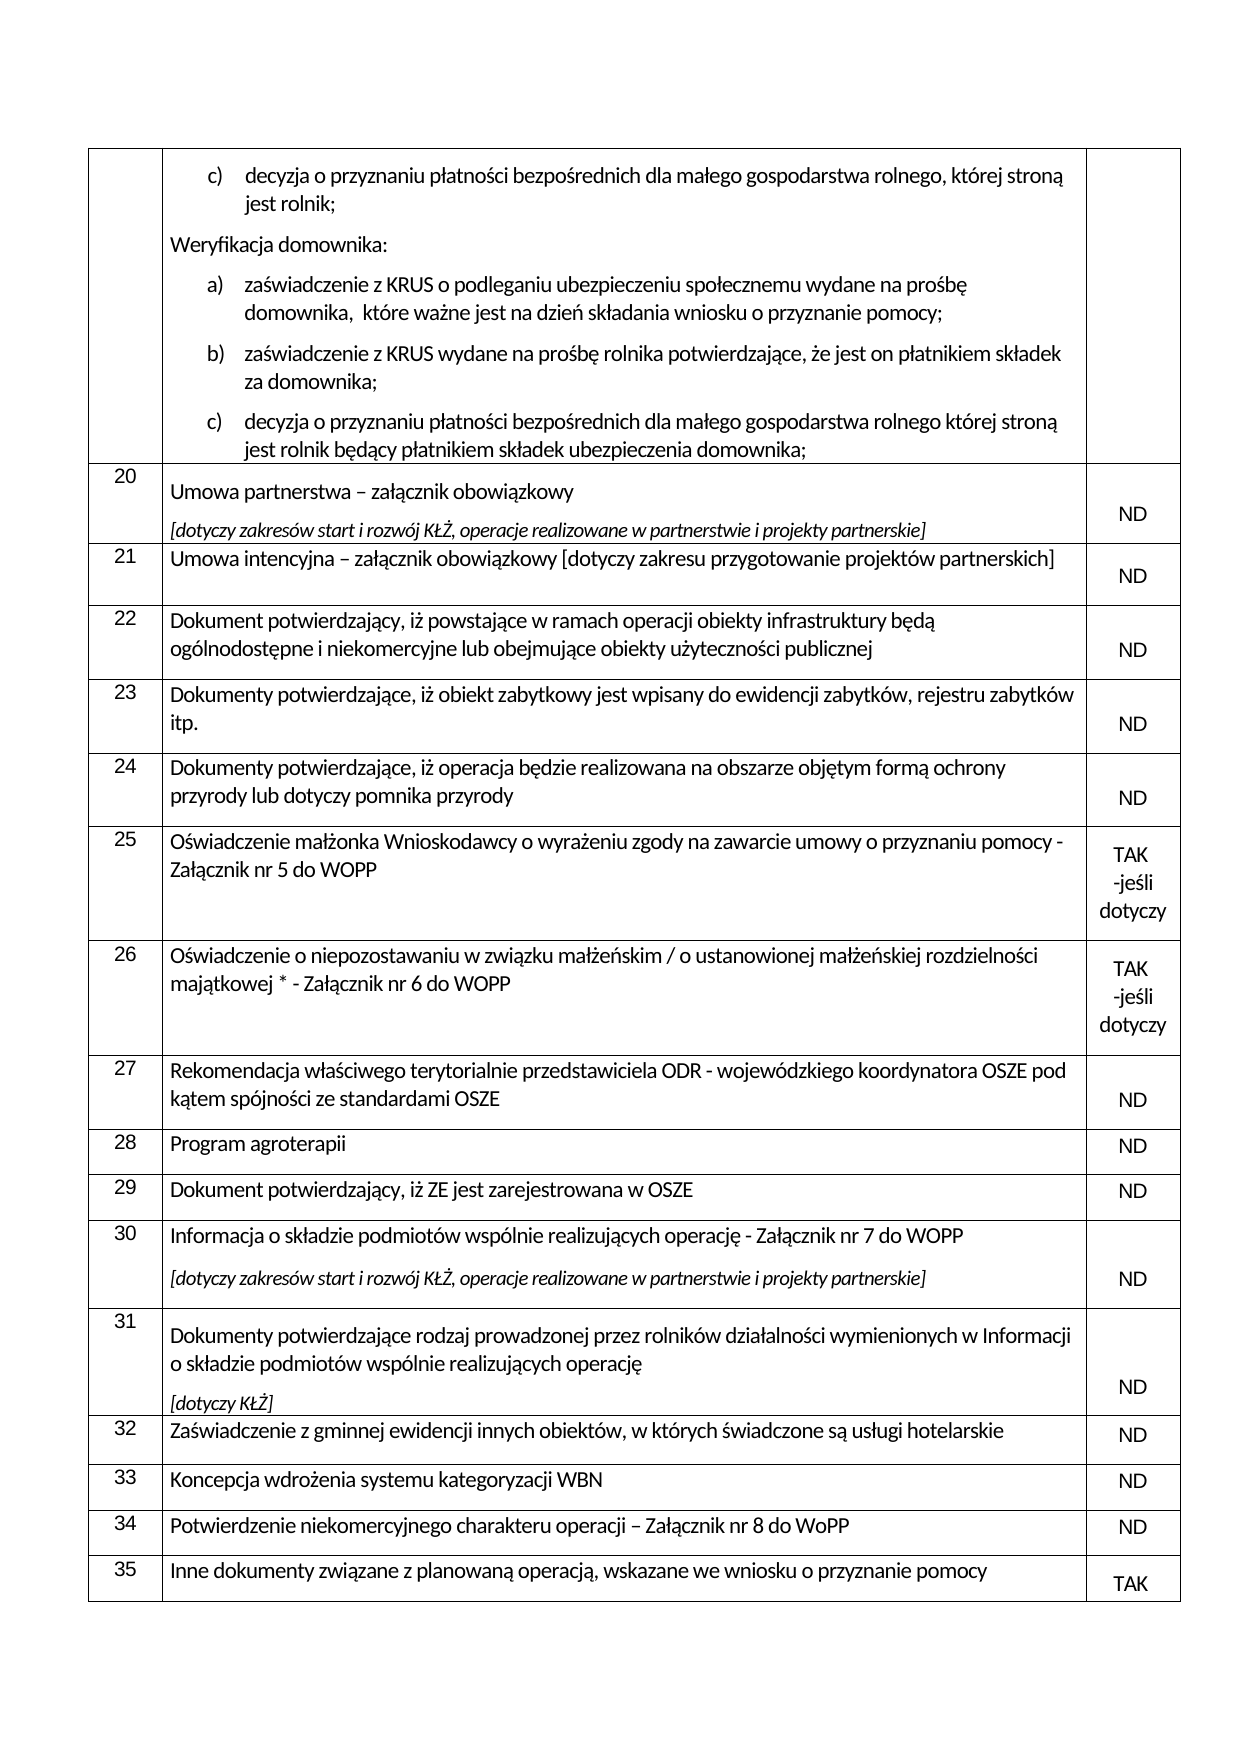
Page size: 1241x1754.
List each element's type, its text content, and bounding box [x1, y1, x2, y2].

table_cell Dokumenty potwierdzające, że wnioskodawca jest rolnikiem albo małżonkiem rolnika albo domownikiem [dotyczy zakresów start i rozwój GA, ZE, GO]: Weryfikacja małżonka rolnika: odpis skrócony lub zupełny aktu małżeństwa wydawany przez Urząd Stanu Cywilnego albo zaświadczenie z KRUS wydane na prośbę rolnika potwierdzające, że jest on płatnikiem składek za małżonka; decyzja o przyznaniu płatności bezpośrednich dla małego gospodarstwa rolnego, której stroną jest rolnik; Weryfikacja domownika: zaświadczenie z KRUS o podleganiu ubezpieczeniu społecznemu wydane na prośbę domownika, które ważne jest na dzień składania wniosku o przyznanie pomocy; zaświadczenie z KRUS wydane na prośbę rolnika potwierdzające, że jest on płatnikiem składek za domownika; decyzja o przyznaniu płatności bezpośrednich dla małego gospodarstwa rolnego której stroną jest rolnik będący płatnikiem składek ubezpieczenia domownika; [163, 149, 1086, 463]
table_cell 21 [89, 544, 162, 605]
table_cell Dokument potwierdzający, iż ZE jest zarejestrowana w OSZE [163, 1175, 1086, 1220]
table_cell 25 [89, 827, 162, 940]
table_cell 28 [89, 1130, 162, 1174]
table_cell ND [1087, 1309, 1180, 1415]
table_cell ND [1087, 1416, 1180, 1464]
table_cell Dokument potwierdzający, iż powstające w ramach operacji obiekty infrastruktury będą ogólnodostępne i niekomercyjne lub obejmujące obiekty użyteczności publicznej [163, 606, 1086, 679]
table_cell [1087, 149, 1180, 463]
table_cell 20 [89, 464, 162, 543]
table_cell Koncepcja wdrożenia systemu kategoryzacji WBN [163, 1465, 1086, 1510]
table_cell Dokumenty potwierdzające, iż obiekt zabytkowy jest wpisany do ewidencji zabytków, rejestru zabytków itp. [163, 680, 1086, 752]
table_cell ND [1087, 464, 1180, 543]
table_cell 26 [89, 941, 162, 1055]
table_cell TAK [1087, 1556, 1180, 1601]
table_cell Inne dokumenty związane z planowaną operacją, wskazane we wniosku o przyznanie pomocy [163, 1556, 1086, 1601]
table_cell ND [1087, 1511, 1180, 1555]
table_cell [89, 149, 162, 463]
table_cell Umowa intencyjna – załącznik obowiązkowy [dotyczy zakresu przygotowanie projektów partnerskich] [163, 544, 1086, 605]
table_cell Oświadczenie małżonka Wnioskodawcy o wyrażeniu zgody na zawarcie umowy o przyznaniu pomocy - Załącznik nr 5 do WOPP [163, 827, 1086, 940]
table_cell Program agroterapii [163, 1130, 1086, 1174]
table_cell 35 [89, 1556, 162, 1601]
table_cell 34 [89, 1511, 162, 1555]
table_cell ND [1087, 754, 1180, 826]
table_cell Rekomendacja właściwego terytorialnie przedstawiciela ODR - wojewódzkiego koordynatora OSZE pod kątem spójności ze standardami OSZE [163, 1056, 1086, 1128]
table_cell ND [1087, 1221, 1180, 1308]
table_cell TAK -jeśli dotyczy [1087, 827, 1180, 940]
table_cell ND [1087, 1465, 1180, 1510]
table_cell Dokumenty potwierdzające, iż operacja będzie realizowana na obszarze objętym formą ochrony przyrody lub dotyczy pomnika przyrody [163, 754, 1086, 826]
table_cell Umowa partnerstwa – załącznik obowiązkowy [dotyczy zakresów start i rozwój KŁŻ, operacje realizowane w partnerstwie i projekty partnerskie] [163, 464, 1086, 543]
table_cell 23 [89, 680, 162, 752]
table_cell 33 [89, 1465, 162, 1510]
table_cell Oświadczenie o niepozostawaniu w związku małżeńskim / o ustanowionej małżeńskiej rozdzielności majątkowej * - Załącznik nr 6 do WOPP [163, 941, 1086, 1055]
table_cell 30 [89, 1221, 162, 1308]
table_cell 29 [89, 1175, 162, 1220]
table_cell Informacja o składzie podmiotów wspólnie realizujących operację - Załącznik nr 7 do WOPP [dotyczy zakresów start i rozwój KŁŻ, operacje realizowane w partnerstwie i projekty partnerskie] [163, 1221, 1086, 1308]
table_cell 27 [89, 1056, 162, 1128]
table_cell Potwierdzenie niekomercyjnego charakteru operacji – Załącznik nr 8 do WoPP [163, 1511, 1086, 1555]
table_cell ND [1087, 544, 1180, 605]
table_cell ND [1087, 1056, 1180, 1128]
table_cell 24 [89, 754, 162, 826]
table_cell ND [1087, 1130, 1180, 1174]
table_cell Dokumenty potwierdzające rodzaj prowadzonej przez rolników działalności wymienionych w Informacji o składzie podmiotów wspólnie realizujących operację [dotyczy KŁŻ] [163, 1309, 1086, 1415]
table_cell 32 [89, 1416, 162, 1464]
table_cell ND [1087, 1175, 1180, 1220]
table_cell Zaświadczenie z gminnej ewidencji innych obiektów, w których świadczone są usługi hotelarskie [163, 1416, 1086, 1464]
table_cell 31 [89, 1309, 162, 1415]
table_cell ND [1087, 606, 1180, 679]
table_cell 22 [89, 606, 162, 679]
table_cell ND [1087, 680, 1180, 752]
table_cell TAK -jeśli dotyczy [1087, 941, 1180, 1055]
